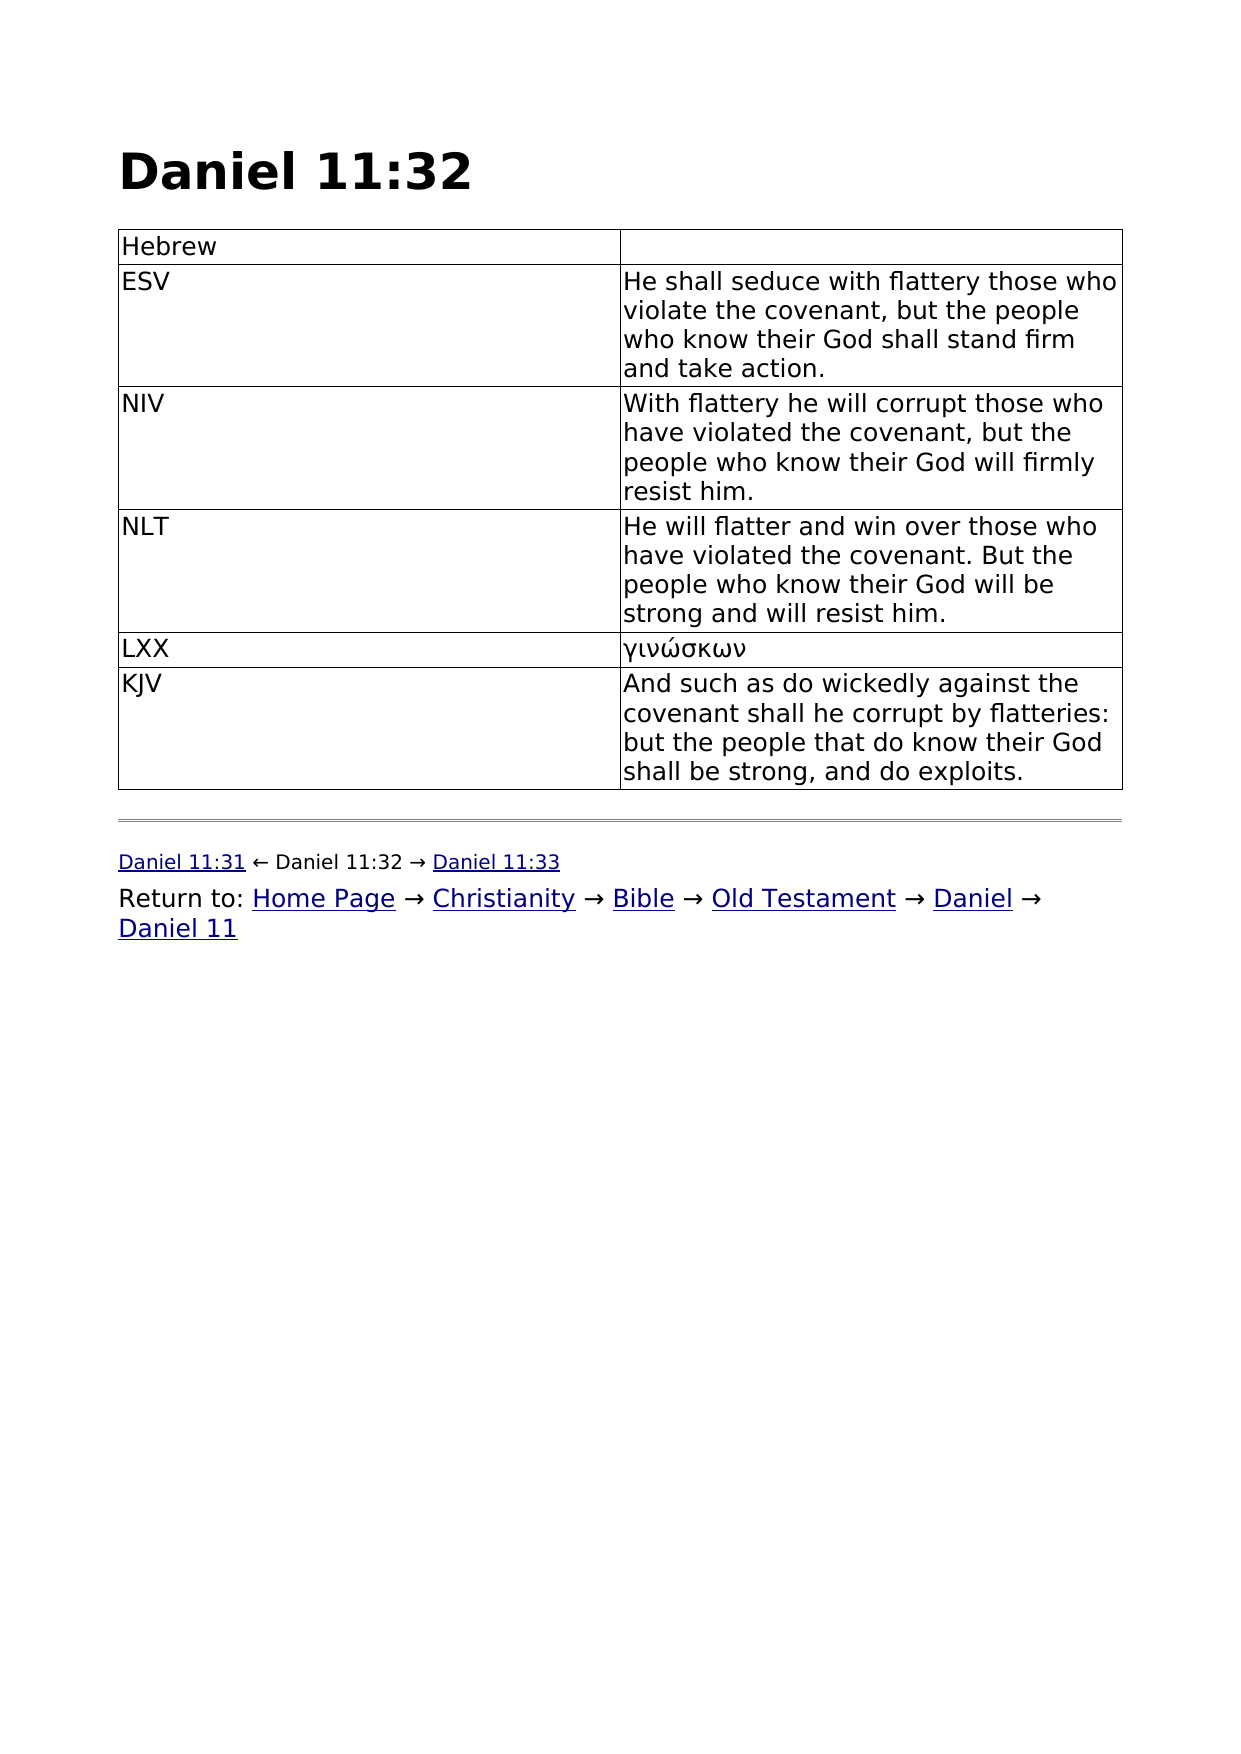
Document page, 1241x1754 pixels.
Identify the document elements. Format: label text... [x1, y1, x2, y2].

table_cell And such as do wickedly against the covenant shall he corrupt by flatteries: but the people that do know their God shall be strong, and do exploits. [621, 668, 1122, 789]
table_cell KJV [119, 668, 620, 789]
table_header [621, 230, 1122, 264]
text Daniel 11:31 ← Daniel 11:32 → Daniel 11:33 [118, 851, 1122, 884]
table_cell LXX [119, 633, 620, 667]
text Return to: Home Page → Christianity → Bible → Old Testament → Daniel → Daniel 11 [118, 884, 1122, 943]
table_cell NIV [119, 387, 620, 509]
table_cell γινώσκων [621, 633, 1122, 667]
table_cell With flattery he will corrupt those who have violated the covenant, but the people who know their God will firmly resist him. [621, 387, 1122, 509]
table_cell He will flatter and win over those who have violated the covenant. But the people who know their God will be strong and will resist him. [621, 510, 1122, 632]
subtitle Daniel 11:32 [118, 143, 1122, 201]
table_cell NLT [119, 510, 620, 632]
table_cell He shall seduce with flattery those who violate the covenant, but the people who know their God shall stand firm and take action. [621, 265, 1122, 386]
table_header Hebrew [119, 230, 620, 264]
table_cell ESV [119, 265, 620, 386]
